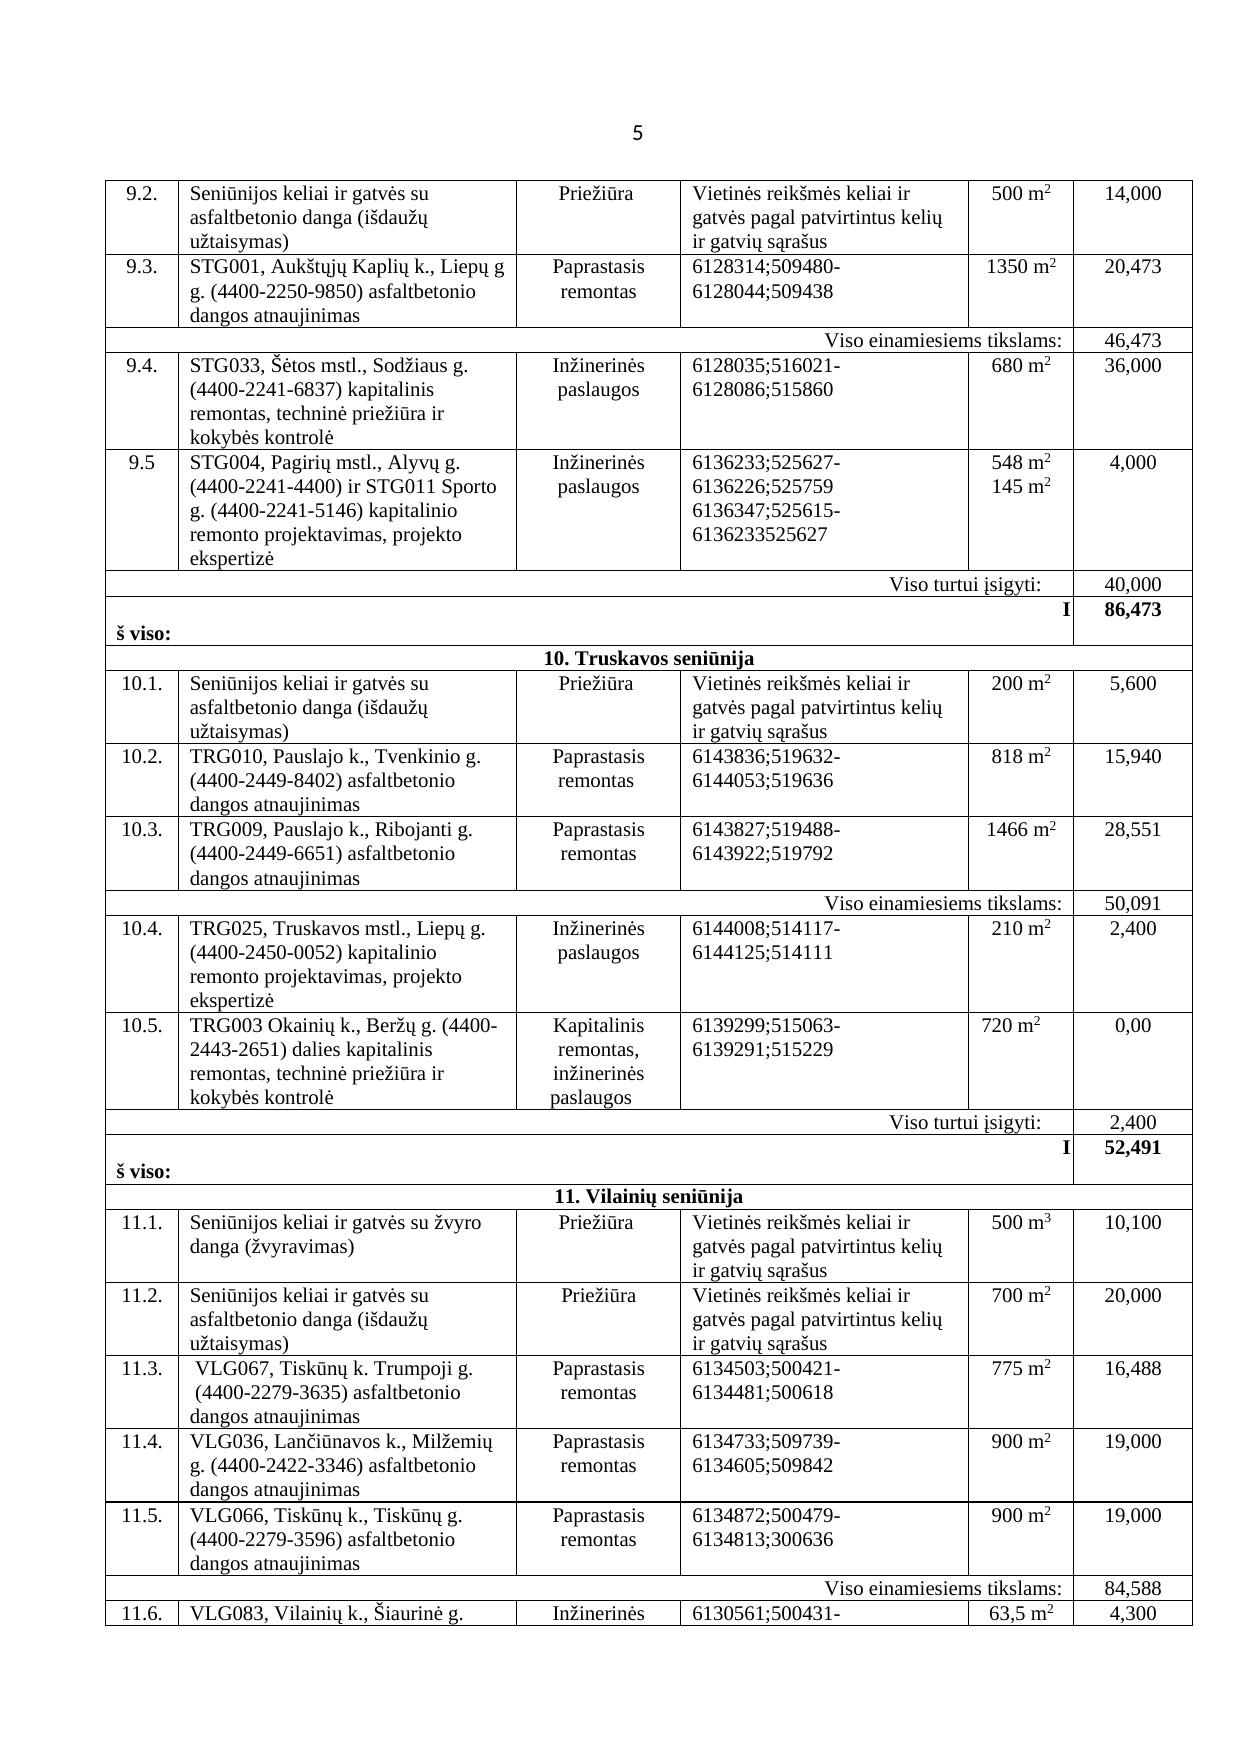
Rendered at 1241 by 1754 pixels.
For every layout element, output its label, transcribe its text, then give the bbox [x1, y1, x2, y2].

table_cell Vietinės reikšmės keliai ir gatvės pagal patvirtintus kelių ir gatvių sąrašus [681, 181, 968, 253]
table_cell Inžinerinės paslaugos [517, 353, 680, 449]
table_cell Paprastasis remontas [517, 744, 680, 816]
table_cell 11.2. [106, 1283, 178, 1355]
table_cell 20,000 [1074, 1283, 1192, 1355]
table_cell 52,491 [1074, 1135, 1192, 1183]
table_cell 84,588 [1074, 1576, 1192, 1600]
table_cell STG004, Pagirių mstl., Alyvų g. (4400-2241-4400) ir STG011 Sporto g. (4400-2241-5146) kapitalinio remonto projektavimas, projekto ekspertizė [179, 450, 516, 570]
table_cell 6134872;500479-6134813;300636 [681, 1503, 968, 1575]
table_cell 6144008;514117-6144125;514111 [681, 916, 968, 1012]
table_cell 15,940 [1074, 744, 1192, 816]
table_cell TRG009, Pauslajo k., Ribojanti g. (4400-2449-6651) asfaltbetonio dangos atnaujinimas [179, 817, 516, 889]
table_cell 16,488 [1074, 1356, 1192, 1428]
table_cell 4,000 [1074, 450, 1192, 570]
table_cell VLG066, Tiskūnų k., Tiskūnų g. (4400-2279-3596) asfaltbetonio dangos atnaujinimas [179, 1503, 516, 1575]
table_cell VLG083, Vilainių k., Šiaurinė g. [179, 1601, 516, 1625]
table_cell 63,5 m2 [969, 1601, 1073, 1625]
table_cell 6128035;516021-6128086;515860 [681, 353, 968, 449]
table_cell 10.3. [106, 817, 178, 889]
table_cell Kapitalinis remontas, inžinerinės paslaugos [517, 1013, 680, 1109]
table_cell 10.2. [106, 744, 178, 816]
table_cell 6130561;500431- [681, 1601, 968, 1625]
table_cell 500 m2 [969, 181, 1073, 253]
table_cell VLG067, Tiskūnų k. Trumpoji g. (4400-2279-3635) asfaltbetonio dangos atnaujinimas [179, 1356, 516, 1428]
table_cell 818 m2 [969, 744, 1073, 816]
table_cell Paprastasis remontas [517, 255, 680, 327]
table_cell Iš viso: [106, 1135, 1073, 1183]
table_cell 4,300 [1074, 1601, 1192, 1625]
table_cell 11. Vilainių seniūnija [106, 1185, 1192, 1208]
table_cell 5,600 [1074, 671, 1192, 743]
table_cell Inžinerinės [517, 1601, 680, 1625]
table_cell 11.5. [106, 1503, 178, 1575]
table_cell 548 m2 145 m2 [969, 450, 1073, 570]
table_cell 50,091 [1074, 891, 1192, 914]
table_cell 210 m2 [969, 916, 1073, 1012]
table_cell Paprastasis remontas [517, 1429, 680, 1501]
table_cell 10.1. [106, 671, 178, 743]
table_cell Priežiūra [517, 671, 680, 743]
table_cell Vietinės reikšmės keliai ir gatvės pagal patvirtintus kelių ir gatvių sąrašus [681, 1210, 968, 1282]
table_cell Inžinerinės paslaugos [517, 916, 680, 1012]
table_cell 11.1. [106, 1210, 178, 1282]
table_cell 6143827;519488-6143922;519792 [681, 817, 968, 889]
table_cell VLG036, Lančiūnavos k., Milžemių g. (4400-2422-3346) asfaltbetonio dangos atnaujinimas [179, 1429, 516, 1501]
table_cell Priežiūra [517, 1283, 680, 1355]
table_cell 900 m2 [969, 1503, 1073, 1575]
table_cell 500 m3 [969, 1210, 1073, 1282]
table_cell Viso einamiesiems tikslams: [106, 1576, 1073, 1600]
table_cell 11.4. [106, 1429, 178, 1501]
table_cell 11.6. [106, 1601, 178, 1625]
table_cell 1466 m2 [969, 817, 1073, 889]
table_cell Iš viso: [106, 597, 1073, 645]
table_cell Priežiūra [517, 181, 680, 253]
table_cell 6134503;500421-6134481;500618 [681, 1356, 968, 1428]
table_cell 2,400 [1074, 916, 1192, 1012]
table_cell Seniūnijos keliai ir gatvės su asfaltbetonio danga (išdaužų užtaisymas) [179, 1283, 516, 1355]
table_cell Viso einamiesiems tikslams: [106, 328, 1073, 352]
table_cell TRG025, Truskavos mstl., Liepų g. (4400-2450-0052) kapitalinio remonto projektavimas, projekto ekspertizė [179, 916, 516, 1012]
table_cell 720 m2 [969, 1013, 1073, 1109]
table_cell 6136233;525627-6136226;525759 6136347;525615-6136233525627 [681, 450, 968, 570]
table_cell Paprastasis remontas [517, 817, 680, 889]
table_cell 14,000 [1074, 181, 1192, 253]
table_cell 19,000 [1074, 1429, 1192, 1501]
table_cell 9.4. [106, 353, 178, 449]
table_cell Paprastasis remontas [517, 1503, 680, 1575]
table_cell STG001, Aukštųjų Kaplių k., Liepų g g. (4400-2250-9850) asfaltbetonio dangos atnaujinimas [179, 255, 516, 327]
table_cell 1350 m2 [969, 255, 1073, 327]
table_cell 200 m2 [969, 671, 1073, 743]
table_cell 10.4. [106, 916, 178, 1012]
table_cell Paprastasis remontas [517, 1356, 680, 1428]
table_cell 9.5 [106, 450, 178, 570]
table_cell 40,000 [1074, 571, 1192, 596]
table_cell 6128314;509480- 6128044;509438 [681, 255, 968, 327]
table_cell 6134733;509739-6134605;509842 [681, 1429, 968, 1501]
table_cell Priežiūra [517, 1210, 680, 1282]
table_cell 775 m2 [969, 1356, 1073, 1428]
table_cell Viso turtui įsigyti: [106, 571, 1073, 596]
table_cell 680 m2 [969, 353, 1073, 449]
table_cell STG033, Šėtos mstl., Sodžiaus g. (4400-2241-6837) kapitalinis remontas, techninė priežiūra ir kokybės kontrolė [179, 353, 516, 449]
table_cell Seniūnijos keliai ir gatvės su žvyro danga (žvyravimas) [179, 1210, 516, 1282]
table_cell 11.3. [106, 1356, 178, 1428]
table_cell 10. Truskavos seniūnija [106, 646, 1192, 670]
table_cell 19,000 [1074, 1503, 1192, 1575]
table_cell TRG010, Pauslajo k., Tvenkinio g. (4400-2449-8402) asfaltbetonio dangos atnaujinimas [179, 744, 516, 816]
table_cell 700 m2 [969, 1283, 1073, 1355]
table_cell Viso turtui įsigyti: [106, 1110, 1073, 1134]
table_cell Seniūnijos keliai ir gatvės su asfaltbetonio danga (išdaužų užtaisymas) [179, 181, 516, 253]
table_cell 2,400 [1074, 1110, 1192, 1134]
table_cell 86,473 [1074, 597, 1192, 645]
table_cell 9.3. [106, 255, 178, 327]
table_cell 20,473 [1074, 255, 1192, 327]
table_cell Vietinės reikšmės keliai ir gatvės pagal patvirtintus kelių ir gatvių sąrašus [681, 671, 968, 743]
table_cell 28,551 [1074, 817, 1192, 889]
table_cell Vietinės reikšmės keliai ir gatvės pagal patvirtintus kelių ir gatvių sąrašus [681, 1283, 968, 1355]
table_cell 10.5. [106, 1013, 178, 1109]
table_cell 900 m2 [969, 1429, 1073, 1501]
table_cell Seniūnijos keliai ir gatvės su asfaltbetonio danga (išdaužų užtaisymas) [179, 671, 516, 743]
table_cell 9.2. [106, 181, 178, 253]
table_cell 10,100 [1074, 1210, 1192, 1282]
table_cell 6139299;515063-6139291;515229 [681, 1013, 968, 1109]
table_cell 0,00 [1074, 1013, 1192, 1109]
table_cell Inžinerinės paslaugos [517, 450, 680, 570]
table_cell TRG003 Okainių k., Beržų g. (4400-2443-2651) dalies kapitalinis remontas, techninė priežiūra ir kokybės kontrolė [179, 1013, 516, 1109]
table_cell Viso einamiesiems tikslams: [106, 891, 1073, 914]
table_cell 6143836;519632-6144053;519636 [681, 744, 968, 816]
table_cell 46,473 [1074, 328, 1192, 352]
table_cell 36,000 [1074, 353, 1192, 449]
